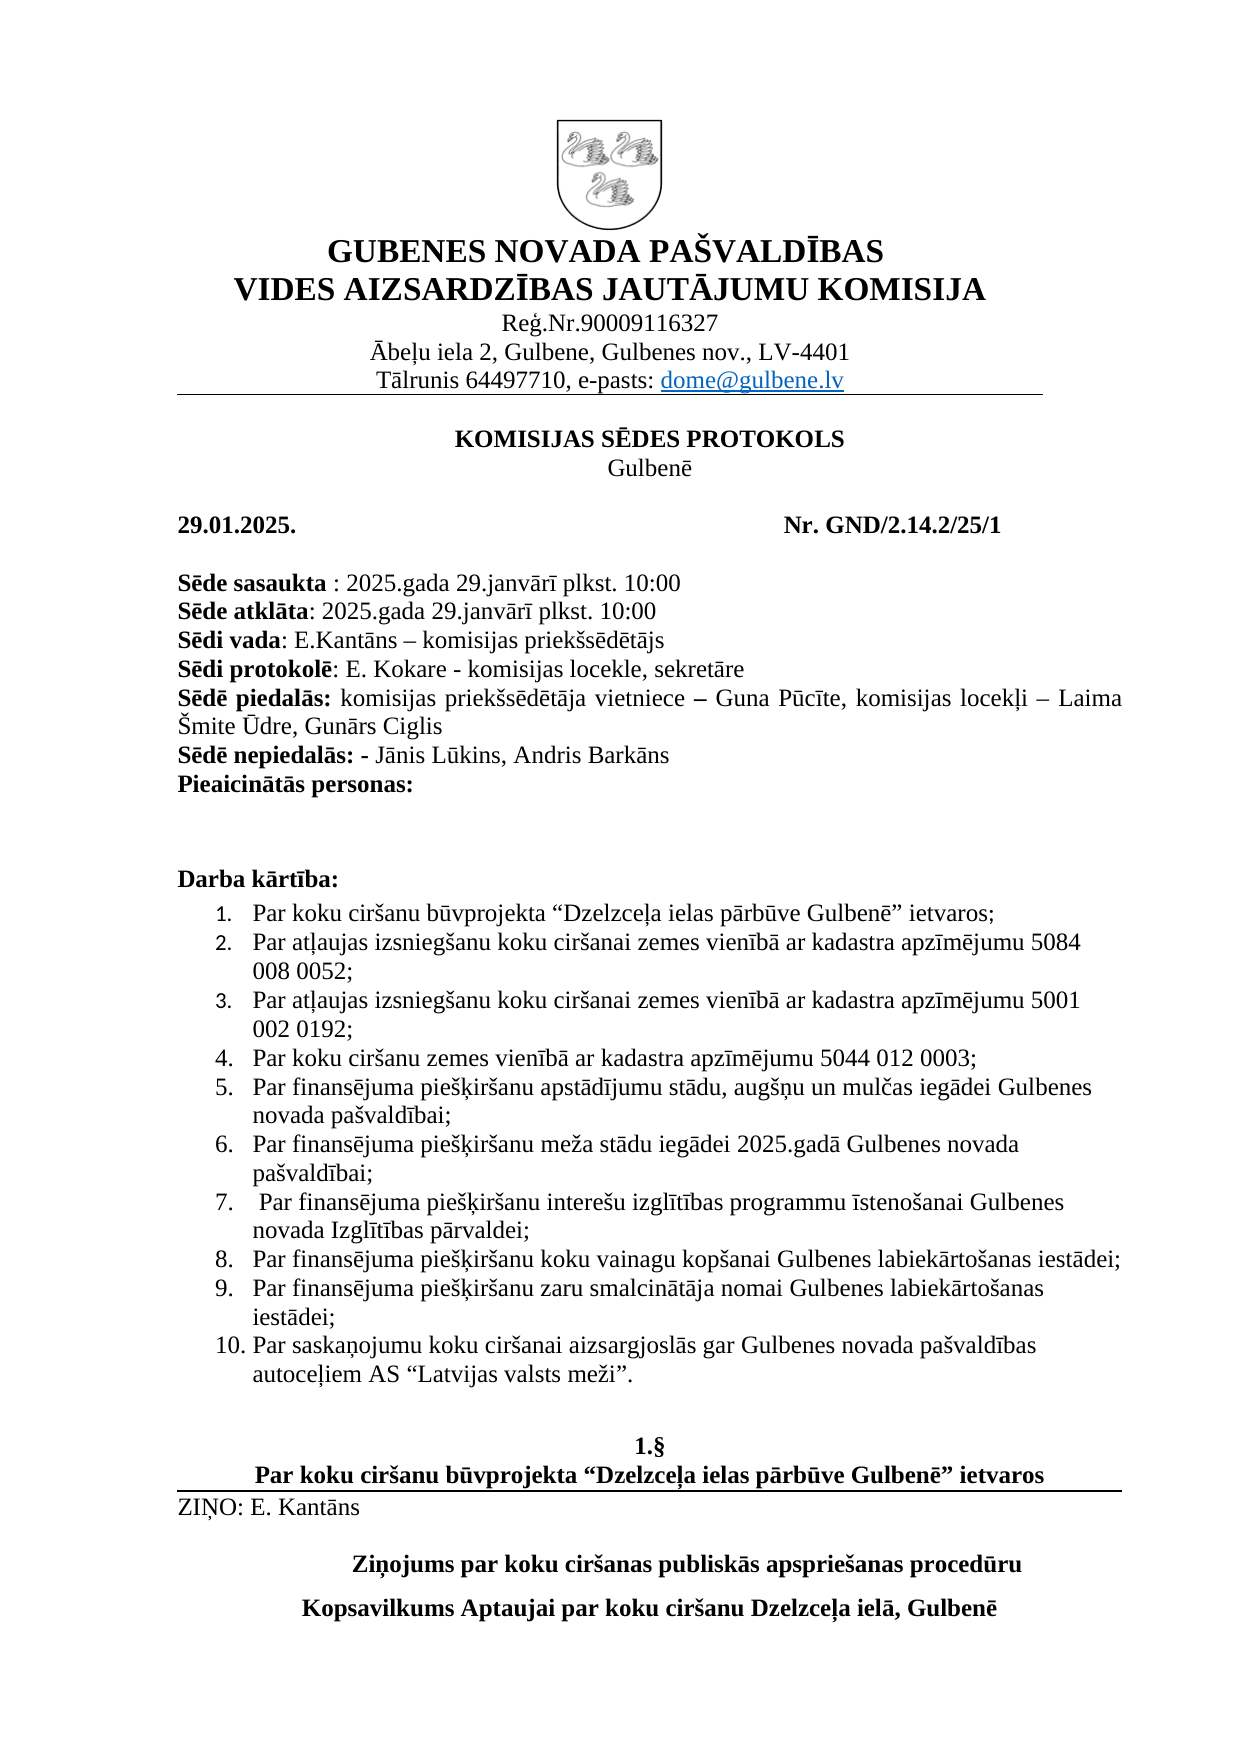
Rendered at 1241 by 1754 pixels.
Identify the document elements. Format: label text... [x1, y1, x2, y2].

list Par finansējuma piešķiršanu zaru smalcinātāja nomai Gulbenes labiekārtošanas iestādei; [215, 1273, 1122, 1330]
text 1.§ [177, 1431, 1122, 1460]
list Par koku ciršanu zemes vienībā ar kadastra apzīmējumu 5044 012 0003; [215, 1043, 1122, 1072]
list Par finansējuma piešķiršanu apstādījumu stādu, augšņu un mulčas iegādei Gulbenes novada pašvaldībai; [215, 1072, 1122, 1129]
table_cell Ābeļu iela 2, Gulbene, Gulbenes nov., LV-4401 Tālrunis 64497710, e-pasts: dome@gulbene.lv [177, 337, 1042, 394]
text Sēdē nepiedalās: - Jānis Lūkins, Andris Barkāns [177, 740, 1122, 769]
text 29.01.2025. Nr. GND/2.14.2/25/1 [177, 510, 1122, 539]
table_cell Reģ.Nr.90009116327 [177, 308, 1042, 337]
text Sēdē piedalās: komisijas priekšsēdētāja vietniece – Guna Pūcīte, komisijas locekļi – Laima Šmite Ūdre, Gunārs Ciglis [177, 683, 1122, 740]
text Kopsavilkums Aptaujai par koku ciršanu Dzelzceļa ielā, Gulbenē [177, 1593, 1122, 1621]
text Sēde sasaukta : 2025.gada 29.janvārī plkst. 10:00 [177, 568, 1122, 596]
table_cell GUBENES NOVADA PAŠVALDĪBAS VIDES AIZSARDZĪBAS JAUTĀJUMU KOMISIJA [177, 231, 1042, 308]
text Sēdi protokolē: E. Kokare - komisijas locekle, sekretāre [177, 654, 1122, 683]
text Ziņojums par koku ciršanas publiskās apspriešanas procedūru [177, 1549, 1122, 1578]
list Par saskaņojumu koku ciršanai aizsargjoslās gar Gulbenes novada pašvaldības autoceļiem AS “Latvijas valsts meži”. [215, 1330, 1122, 1388]
text Sēde atklāta: 2025.gada 29.janvārī plkst. 10:00 [177, 596, 1122, 625]
text Gulbenē [177, 453, 1122, 481]
table_header [177, 118, 555, 231]
table_header [664, 118, 1042, 231]
list Par finansējuma piešķiršanu koku vainagu kopšanai Gulbenes labiekārtošanas iestādei; [215, 1244, 1122, 1273]
list Par finansējuma piešķiršanu interešu izglītības programmu īstenošanai Gulbenes novada Izglītības pārvaldei; [215, 1187, 1122, 1244]
list Par finansējuma piešķiršanu meža stādu iegādei 2025.gadā Gulbenes novada pašvaldībai; [215, 1129, 1122, 1187]
text Darba kārtība: [177, 864, 1122, 892]
text Par koku ciršanu būvprojekta “Dzelzceļa ielas pārbūve Gulbenē” ietvaros [177, 1460, 1122, 1490]
text Pieaicinātās personas: [177, 769, 1122, 798]
list Par atļaujas izsniegšanu koku ciršanai zemes vienībā ar kadastra apzīmējumu 5001 002 0192; [215, 985, 1122, 1043]
text KOMISIJAS SĒDES PROTOKOLS [177, 424, 1122, 453]
list Par koku ciršanu būvprojekta “Dzelzceļa ielas pārbūve Gulbenē” ietvaros; [215, 897, 1122, 927]
text ZIŅO: E. Kantāns [177, 1492, 1122, 1521]
text Sēdi vada: E.Kantāns – komisijas priekšsēdētājs [177, 625, 1122, 654]
list Par atļaujas izsniegšanu koku ciršanai zemes vienībā ar kadastra apzīmējumu 5084 008 0052; [215, 927, 1122, 985]
